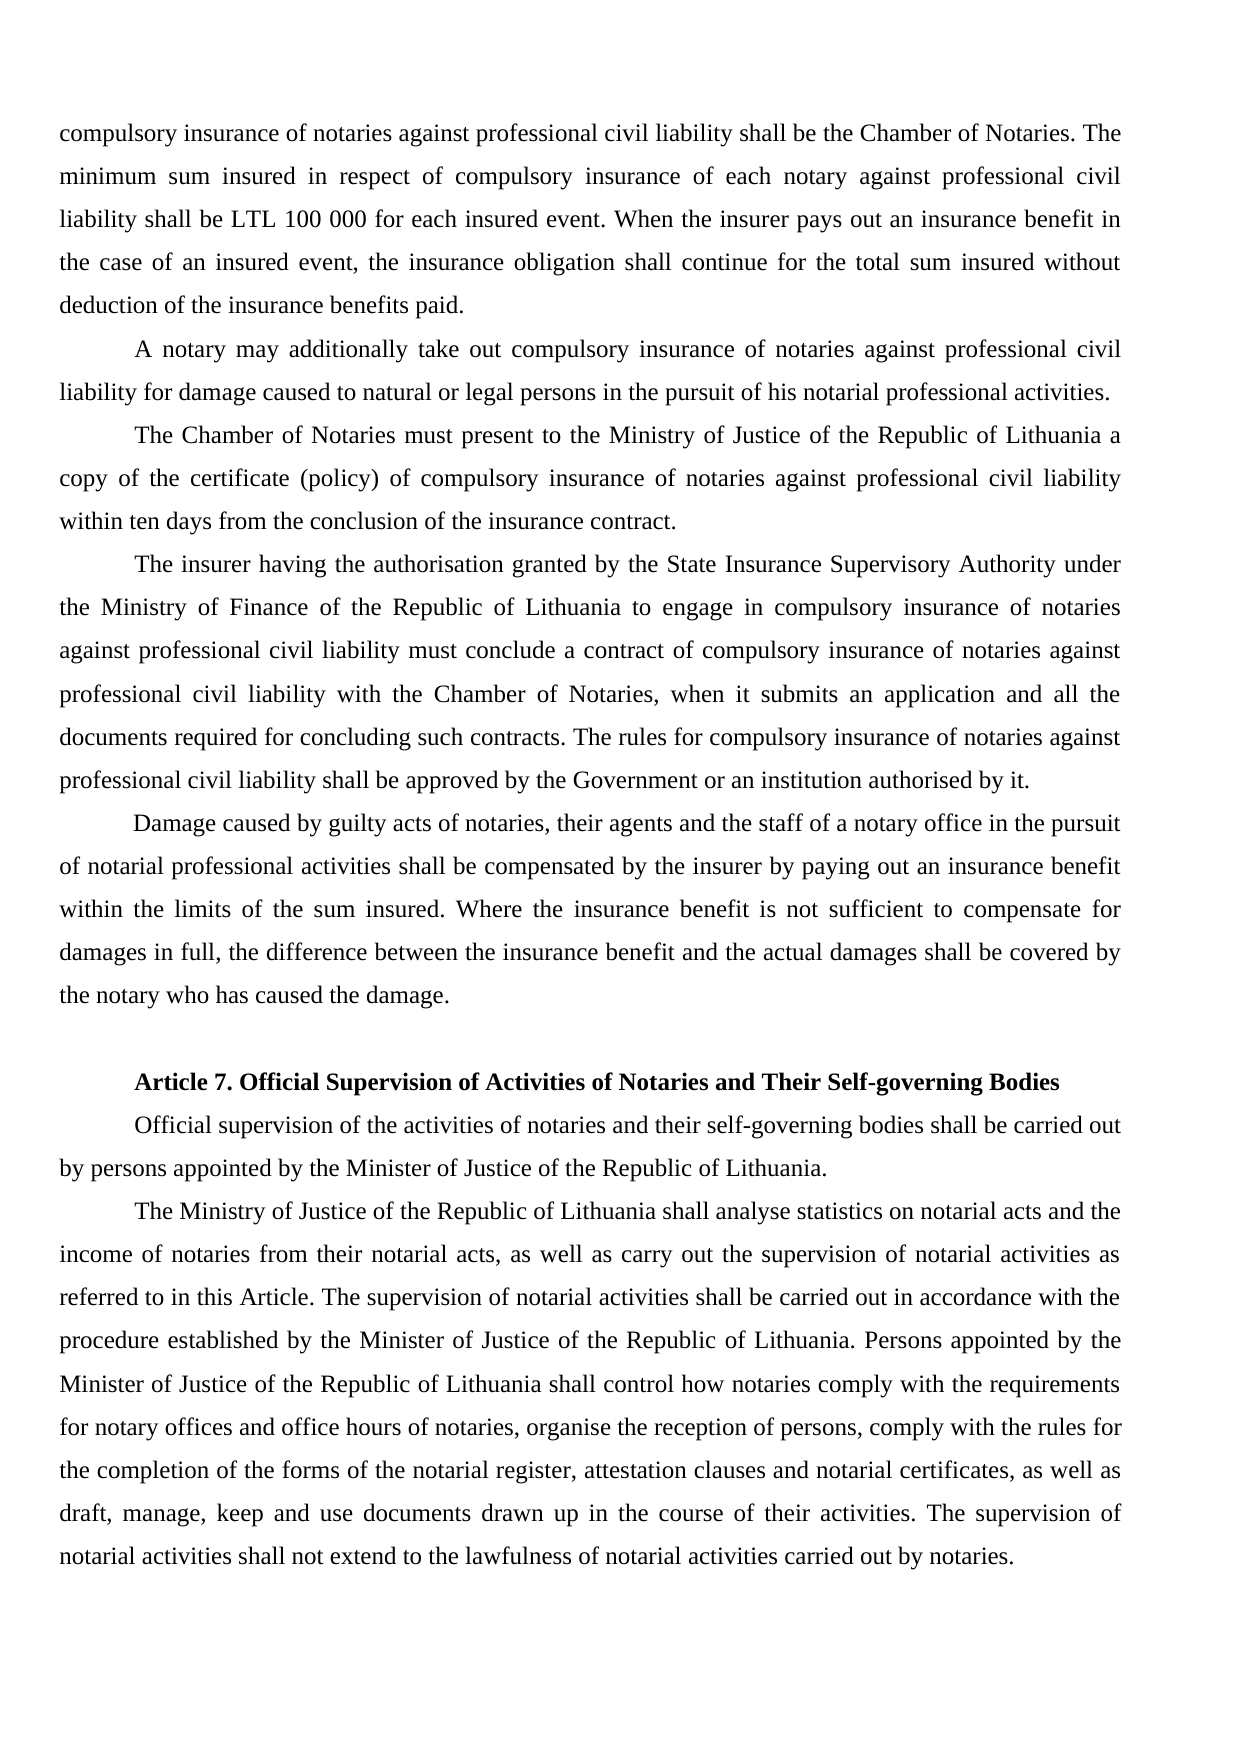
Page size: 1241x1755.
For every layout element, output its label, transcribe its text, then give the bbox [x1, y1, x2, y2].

text The Ministry of Justice of the Republic of Lithuania shall analyse statistics on notarial acts and the income of notaries from their notarial acts, as well as carry out the supervision of notarial activities as referred to in this Article. The supervision of notarial activities shall be carried out in accordance with the procedure established by the Minister of Justice of the Republic of Lithuania. Persons appointed by the Minister of Justice of the Republic of Lithuania shall control how notaries comply with the requirements for notary offices and office hours of notaries, organise the reception of persons, comply with the rules for the completion of the forms of the notarial register, attestation clauses and notarial certificates, as well as draft, manage, keep and use documents drawn up in the course of their activities. The supervision of notarial activities shall not extend to the lawfulness of notarial activities carried out by notaries. [59, 1196, 1122, 1570]
text Damage caused by guilty acts of notaries, their agents and the staff of a notary office in the pursuit of notarial professional activities shall be compensated by the insurer by paying out an insurance benefit within the limits of the sum insured. Where the insurance benefit is not sufficient to compensate for damages in full, the difference between the insurance benefit and the actual damages shall be covered by the notary who has caused the damage. [59, 808, 1122, 1009]
text Official supervision of the activities of notaries and their self-governing bodies shall be carried out by persons appointed by the Minister of Justice of the Republic of Lithuania. [59, 1110, 1122, 1182]
text The Chamber of Notaries must present to the Ministry of Justice of the Republic of Lithuania a copy of the certificate (policy) of compulsory insurance of notaries against professional civil liability within ten days from the conclusion of the insurance contract. [59, 420, 1122, 535]
text Article 7. Official Supervision of Activities of Notaries and Their Self-governing Bodies [59, 1067, 1122, 1096]
text A notary may additionally take out compulsory insurance of notaries against professional civil liability for damage caused to natural or legal persons in the pursuit of his notarial professional activities. [59, 334, 1122, 406]
text compulsory insurance of notaries against professional civil liability shall be the Chamber of Notaries. The minimum sum insured in respect of compulsory insurance of each notary against professional civil liability shall be LTL 100 000 for each insured event. When the insurer pays out an insurance benefit in the case of an insured event, the insurance obligation shall continue for the total sum insured without deduction of the insurance benefits paid. [59, 118, 1122, 319]
text The insurer having the authorisation granted by the State Insurance Supervisory Authority under the Ministry of Finance of the Republic of Lithuania to engage in compulsory insurance of notaries against professional civil liability must conclude a contract of compulsory insurance of notaries against professional civil liability with the Chamber of Notaries, when it submits an application and all the documents required for concluding such contracts. The rules for compulsory insurance of notaries against professional civil liability shall be approved by the Government or an institution authorised by it. [59, 549, 1122, 794]
